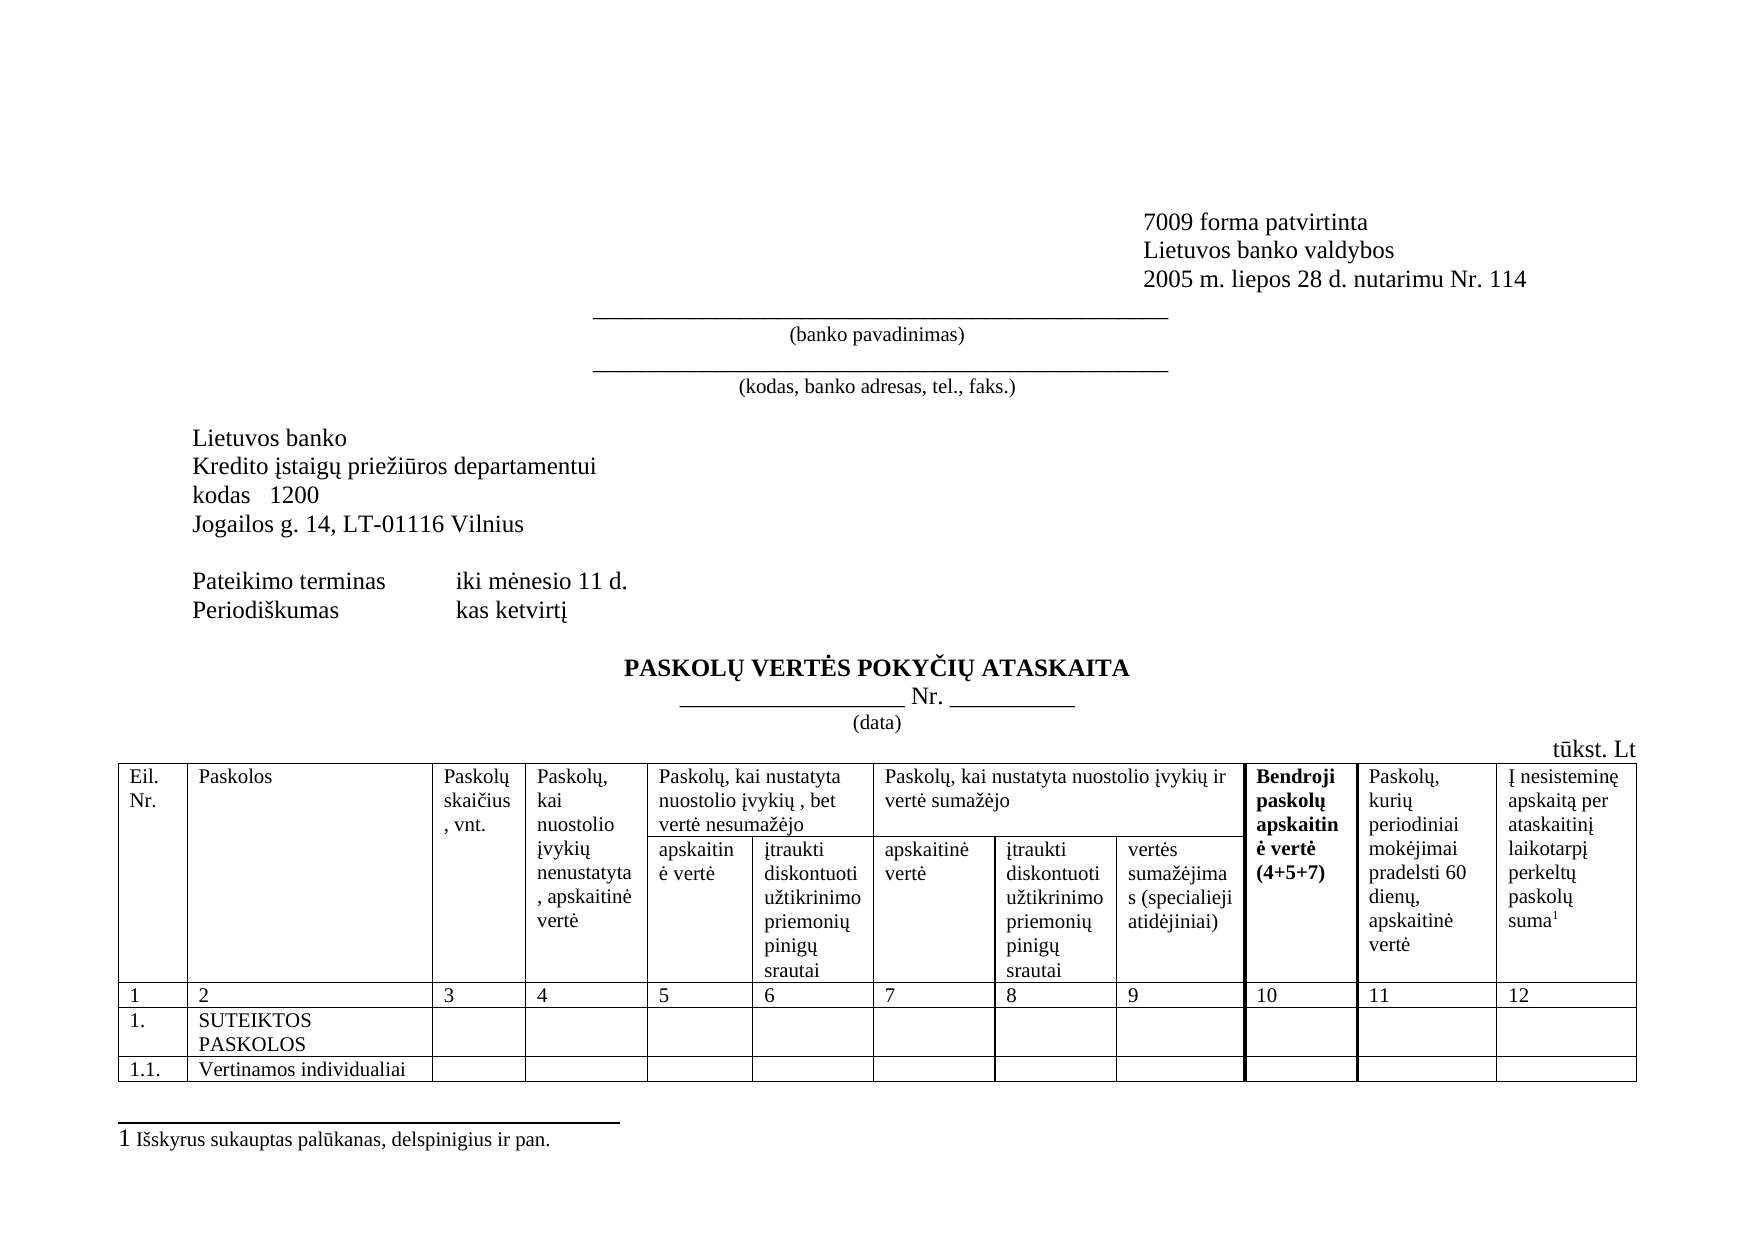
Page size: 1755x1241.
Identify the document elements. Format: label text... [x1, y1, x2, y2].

table_cell [996, 1057, 1116, 1081]
table_cell 6 [753, 983, 873, 1007]
table_cell 9 [1117, 983, 1243, 1007]
text kodas 1200 [118, 480, 1636, 509]
table_cell [433, 1057, 525, 1081]
text Pateikimo terminas iki mėnesio 11 d. [118, 566, 1636, 595]
table_cell [648, 1057, 752, 1081]
table_cell apskaitinė vertė [874, 837, 994, 982]
text PASKOLŲ VERTĖS POKYČIŲ ATASKAITA [118, 653, 1636, 681]
text Lietuvos banko [118, 423, 1636, 451]
table_cell SUTEIKTOS PASKOLOS [188, 1008, 432, 1056]
table_cell [526, 1057, 647, 1081]
table_header Paskolų skaičius, vnt. [433, 764, 525, 982]
table_cell [526, 1008, 647, 1056]
table_header Eil. Nr. [119, 764, 187, 982]
table_cell 8 [996, 983, 1116, 1007]
text 2005 m. liepos 28 d. nutarimu Nr. 114 [118, 264, 1636, 293]
table_cell 1. [119, 1008, 187, 1056]
table_cell 4 [526, 983, 647, 1007]
table_header Paskolų, kurių periodiniai mokėjimai pradelsti 60 dienų, apskaitinė vertė [1359, 764, 1496, 982]
text __________________ Nr. __________ [118, 681, 1636, 710]
table_cell 2 [188, 983, 432, 1007]
table_cell [1497, 1057, 1636, 1081]
text tūkst. Lt [486, 734, 1636, 763]
table_header Bendroji paskolų apskaitinė vertė (4+5+7) [1247, 764, 1356, 982]
text (kodas, banko adresas, tel., faks.) [118, 374, 1636, 398]
table_cell įtraukti diskontuoti užtikrinimo priemonių pinigų srautai [753, 837, 873, 982]
table_cell [996, 1008, 1116, 1056]
table_cell [1359, 1057, 1496, 1081]
table_cell 1.1. [119, 1057, 187, 1081]
table_cell [753, 1057, 873, 1081]
table_cell 1 [119, 983, 187, 1007]
text 7009 forma patvirtinta [118, 207, 1636, 235]
text Lietuvos banko valdybos [118, 235, 1636, 264]
table_header Paskolų, kai nustatyta nuostolio įvykių , bet vertė nesumažėjo [648, 764, 873, 836]
table_cell apskaitinė vertė [648, 837, 752, 982]
table_cell [874, 1008, 994, 1056]
table_cell [1247, 1008, 1356, 1056]
text (banko pavadinimas) [118, 322, 1636, 346]
text Jogailos g. 14, LT-01116 Vilnius [118, 509, 1636, 538]
table_header Paskolų, kai nuostolio įvykių nenustatyta, apskaitinė vertė [526, 764, 647, 982]
table_cell [433, 1008, 525, 1056]
table_cell 5 [648, 983, 752, 1007]
table_cell Vertinamos individualiai [188, 1057, 432, 1081]
table_cell 12 [1497, 983, 1636, 1007]
table_cell įtraukti diskontuoti užtikrinimo priemonių pinigų srautai [996, 837, 1116, 982]
table_cell [753, 1008, 873, 1056]
table_cell [1497, 1008, 1636, 1056]
table_cell [1247, 1057, 1356, 1081]
table_cell 7 [874, 983, 994, 1007]
table_header Į nesisteminę apskaitą per ataskaitinį laikotarpį perkeltų paskolų suma [1497, 764, 1636, 982]
table_cell 3 [433, 983, 525, 1007]
table_cell vertės sumažėjimas (specialieji atidėjiniai) [1117, 837, 1243, 982]
text Periodiškumas kas ketvirtį [118, 595, 1636, 624]
table_cell 10 [1247, 983, 1356, 1007]
table_header Paskolos [188, 764, 432, 982]
table_cell [1117, 1057, 1243, 1081]
text (data) [118, 710, 1636, 734]
table_header Paskolų, kai nustatyta nuostolio įvykių ir vertė sumažėjo [874, 764, 1243, 836]
table_cell [648, 1008, 752, 1056]
text Kredito įstaigų priežiūros departamentui [118, 451, 1636, 480]
table_cell [1117, 1008, 1243, 1056]
table_cell [874, 1057, 994, 1081]
table_cell [1359, 1008, 1496, 1056]
table_cell 11 [1359, 983, 1496, 1007]
